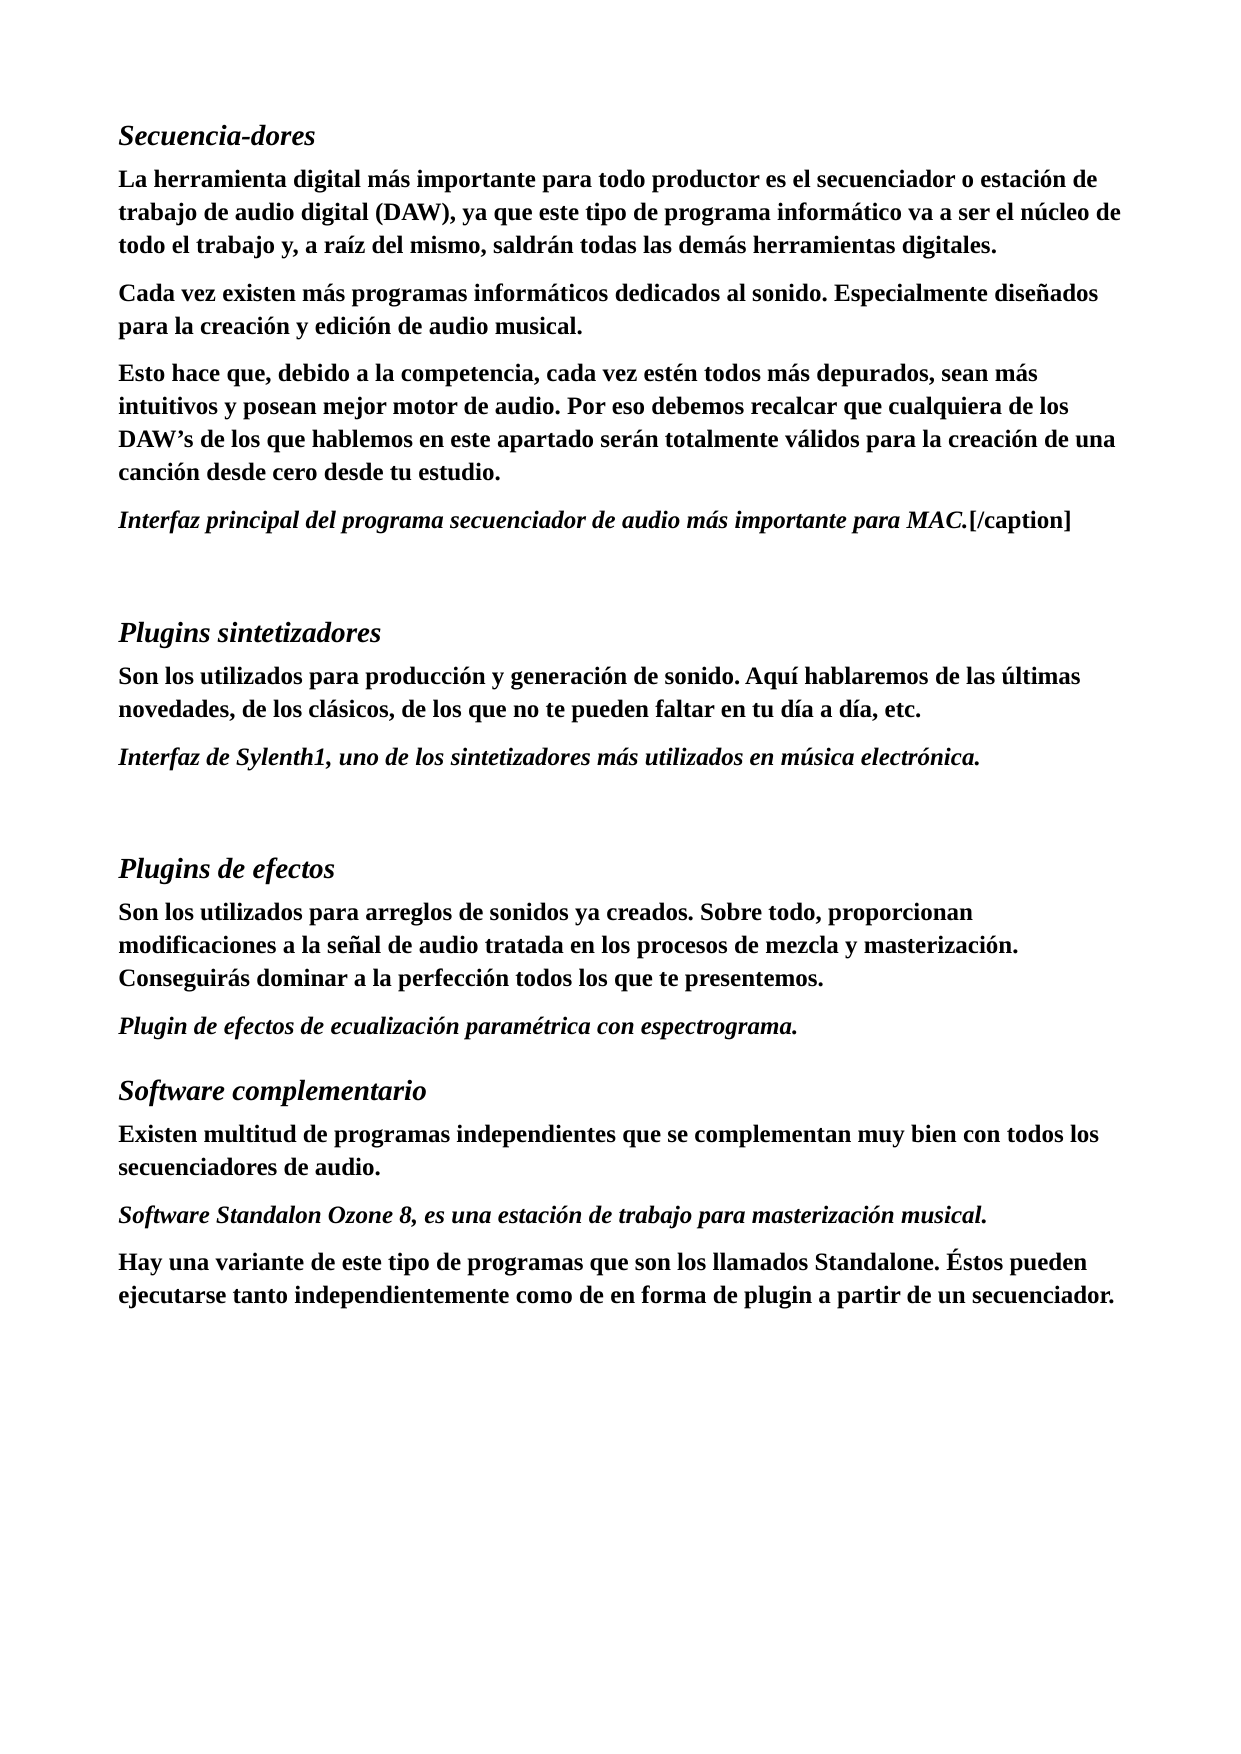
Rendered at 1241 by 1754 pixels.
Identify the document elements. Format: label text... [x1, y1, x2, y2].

text Son los utilizados para arreglos de sonidos ya creados. Sobre todo, proporcionan modificaciones a la señal de audio tratada en los procesos de mezcla y masterización. Conseguirás dominar a la perfección todos los que te presentemos. [118, 897, 1122, 992]
text Existen multitud de programas independientes que se complementan muy bien con todos los secuenciadores de audio. [118, 1119, 1122, 1181]
text Cada vez existen más programas informáticos dedicados al sonido. Especialmente diseñados para la creación y edición de audio musical. [118, 278, 1122, 339]
subtitle Secuencia-dores [118, 118, 1122, 152]
text Hay una variante de este tipo de programas que son los llamados Standalone. Éstos pueden ejecutarse tanto independientemente como de en forma de plugin a partir de un secuenciador. [118, 1247, 1122, 1309]
subtitle Software complementario [118, 1073, 1122, 1107]
subtitle Plugins de efectos [118, 851, 1122, 885]
text Interfaz de Sylenth1, uno de los sintetizadores más utilizados en música electrónica. [118, 742, 1122, 770]
text Son los utilizados para producción y generación de sonido. Aquí hablaremos de las últimas novedades, de los clásicos, de los que no te pueden faltar en tu día a día, etc. [118, 661, 1122, 723]
text Esto hace que, debido a la competencia, cada vez estén todos más depurados, sean más intuitivos y posean mejor motor de audio. Por eso debemos recalcar que cualquiera de los DAW’s de los que hablemos en este apartado serán totalmente válidos para la creación de una canción desde cero desde tu estudio. [118, 358, 1122, 486]
text Plugin de efectos de ecualización paramétrica con espectrograma. [118, 1011, 1122, 1040]
subtitle Plugins sintetizadores [118, 615, 1122, 648]
text Software Standalon Ozone 8, es una estación de trabajo para masterización musical. [118, 1200, 1122, 1229]
text Interfaz principal del programa secuenciador de audio más importante para MAC.[/caption] [118, 505, 1122, 534]
text La herramienta digital más importante para todo productor es el secuenciador o estación de trabajo de audio digital (DAW), ya que este tipo de programa informático va a ser el núcleo de todo el trabajo y, a raíz del mismo, saldrán todas las demás herramientas digitales. [118, 164, 1122, 259]
